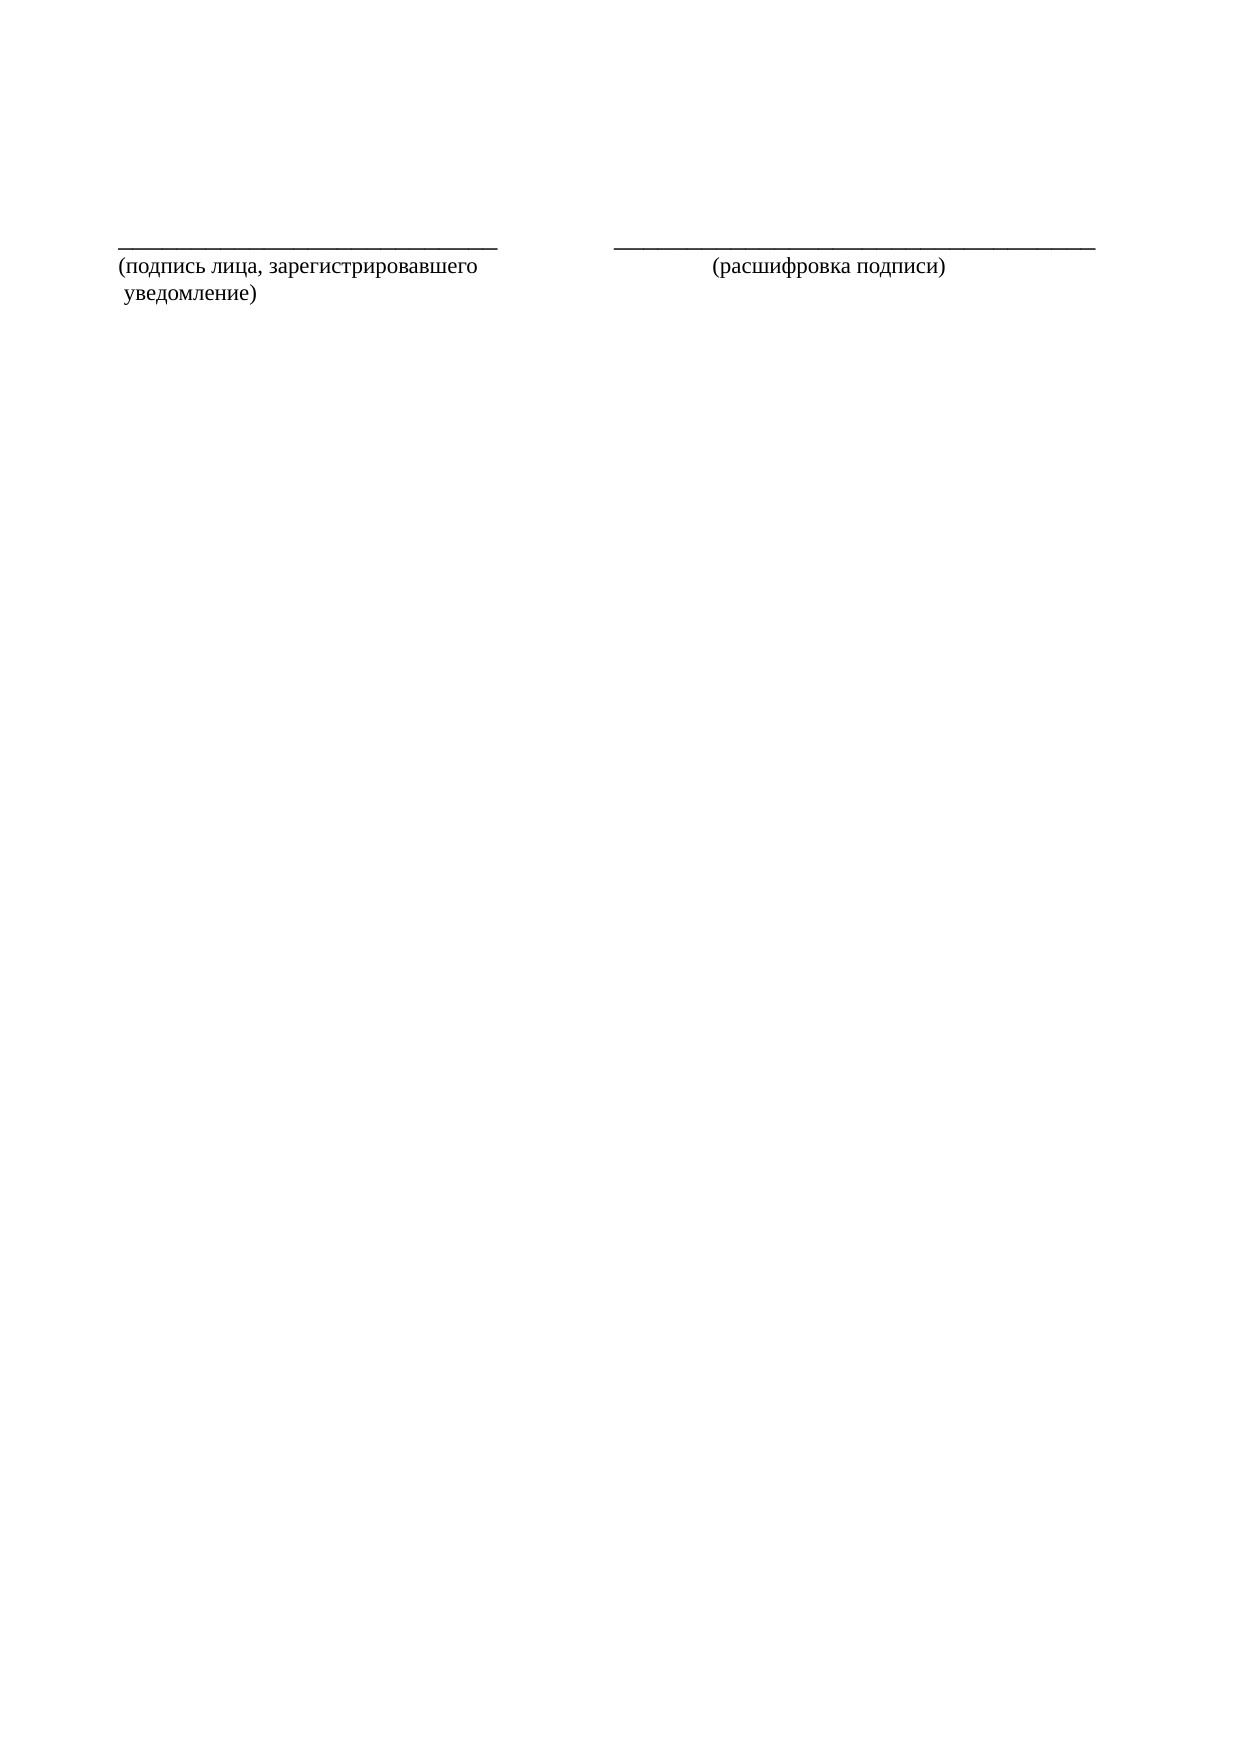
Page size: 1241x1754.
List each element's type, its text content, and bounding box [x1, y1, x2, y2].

text уведомление) [118, 279, 1122, 305]
text __________________________ _________________________________ (подпись лица, зарегистрировавшего (расшифровка подписи) [118, 219, 1122, 279]
